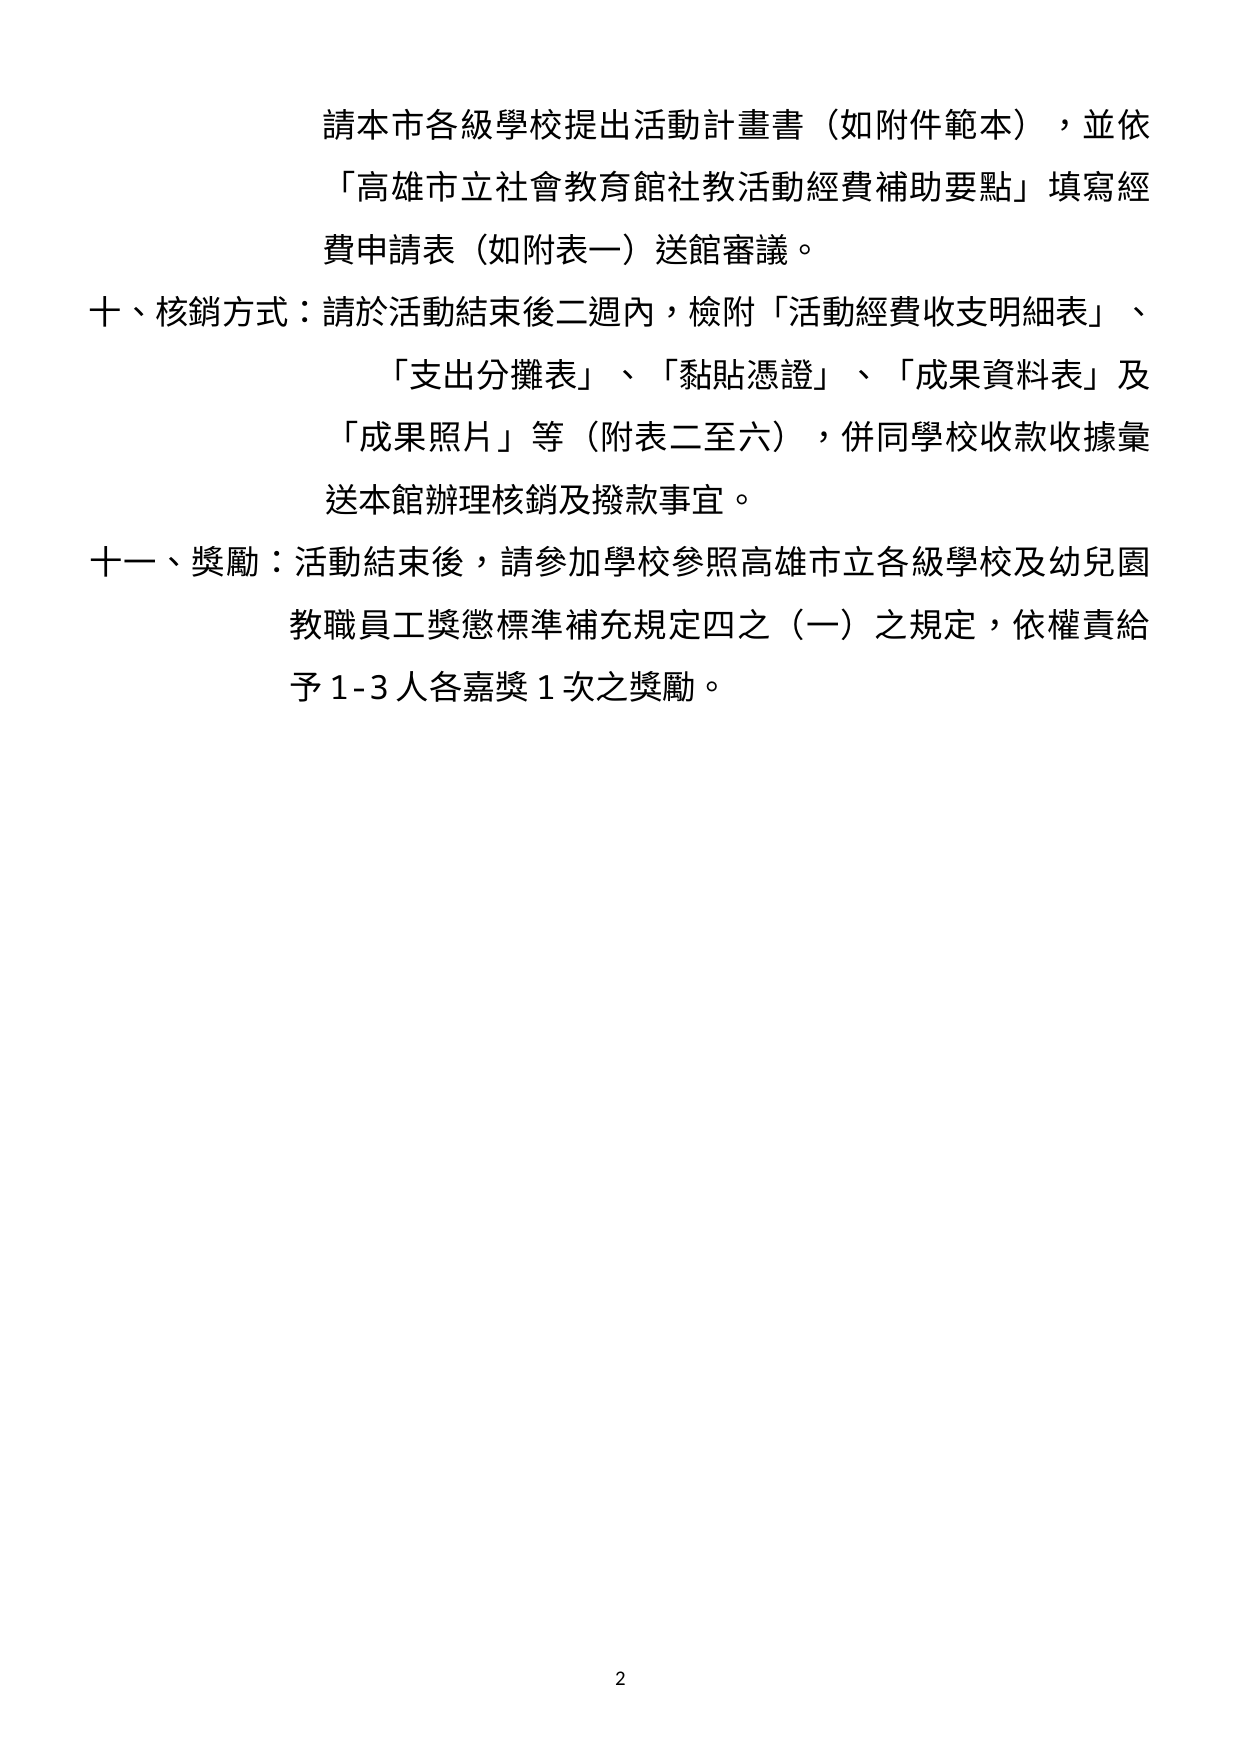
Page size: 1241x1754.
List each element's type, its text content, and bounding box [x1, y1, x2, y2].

text 請本市各級學校提出活動計畫書（如附件範本），並依「高雄市立社會教育館社教活動經費補助要點」填寫經費申請表（如附表一）送館審議。 [89, 81, 1152, 268]
text 「支出分攤表」、「黏貼憑證」、「成果資料表」及「成果照片」等（附表二至六），併同學校收款收據彙送本館辦理核銷及撥款事宜。 [89, 331, 1152, 518]
text 十、核銷方式：請於活動結束後二週內，檢附「活動經費收支明細表」、 [89, 268, 1152, 331]
text 十一、獎勵：活動結束後，請參加學校參照高雄市立各級學校及幼兒園教職員工獎懲標準補充規定四之（一）之規定，依權責給予1-3人各嘉獎1次之獎勵。 [89, 518, 1152, 706]
